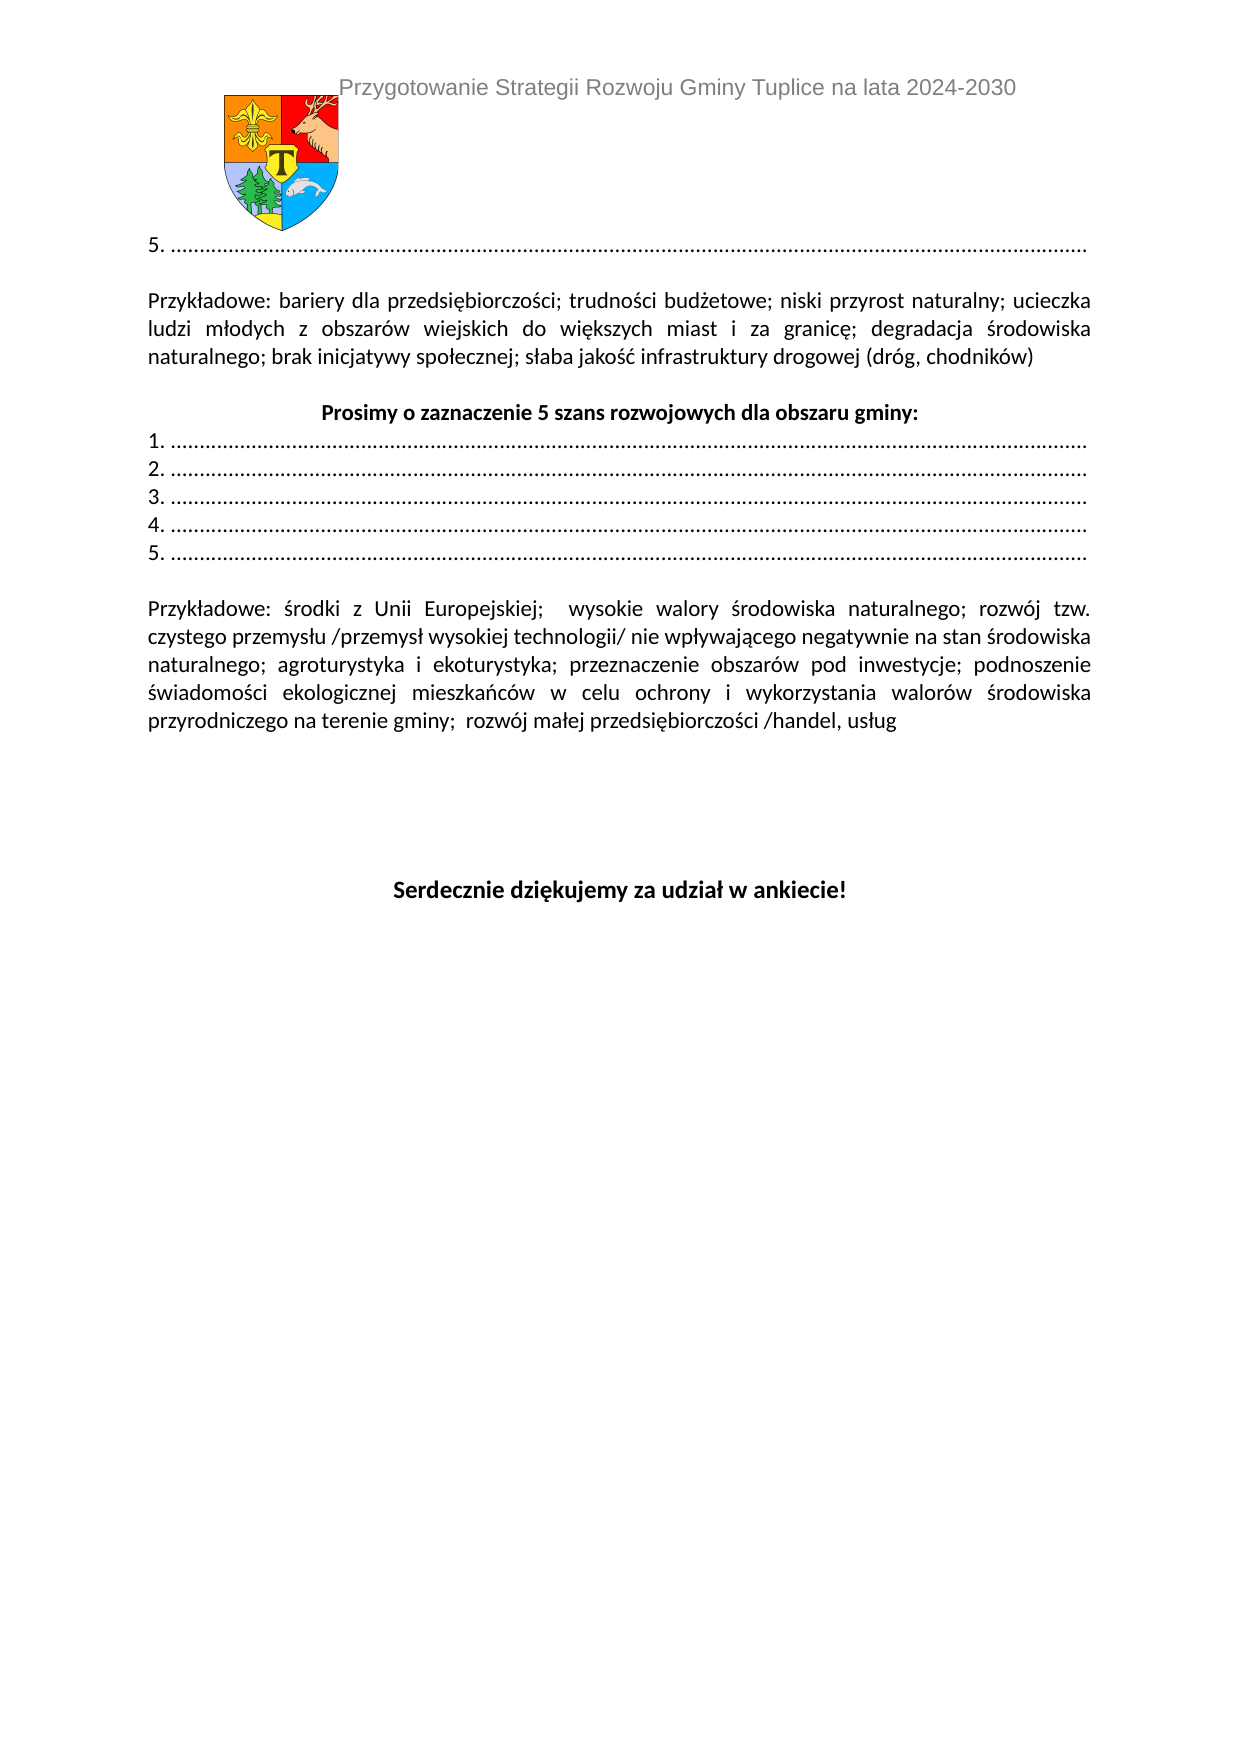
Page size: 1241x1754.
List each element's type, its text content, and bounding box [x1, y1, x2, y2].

text 5. ............................................................................................................................................................... [148, 230, 1093, 258]
text Przykładowe: bariery dla przedsiębiorczości; trudności budżetowe; niski przyrost naturalny; ucieczka ludzi młodych z obszarów wiejskich do większych miast i za granicę; degradacja środowiska naturalnego; brak inicjatywy społecznej; słaba jakość infrastruktury drogowej (dróg, chodników) [148, 286, 1093, 370]
text 1. ............................................................................................................................................................... [148, 426, 1093, 454]
text Przykładowe: środki z Unii Europejskiej; wysokie walory środowiska naturalnego; rozwój tzw. czystego przemysłu /przemysł wysokiej technologii/ nie wpływającego negatywnie na stan środowiska naturalnego; agroturystyka i ekoturystyka; przeznaczenie obszarów pod inwestycje; podnoszenie świadomości ekologicznej mieszkańców w celu ochrony i wykorzystania walorów środowiska przyrodniczego na terenie gminy; rozwój małej przedsiębiorczości /handel, usług [148, 594, 1093, 734]
text 4. ............................................................................................................................................................... [148, 510, 1093, 538]
text 5. ............................................................................................................................................................... [148, 538, 1093, 566]
text 2. ............................................................................................................................................................... [148, 454, 1093, 482]
text Serdecznie dziękujemy za udział w ankiecie! [148, 875, 1093, 905]
text Prosimy o zaznaczenie 5 szans rozwojowych dla obszaru gminy: [148, 398, 1093, 426]
text 3. ............................................................................................................................................................... [148, 482, 1093, 510]
